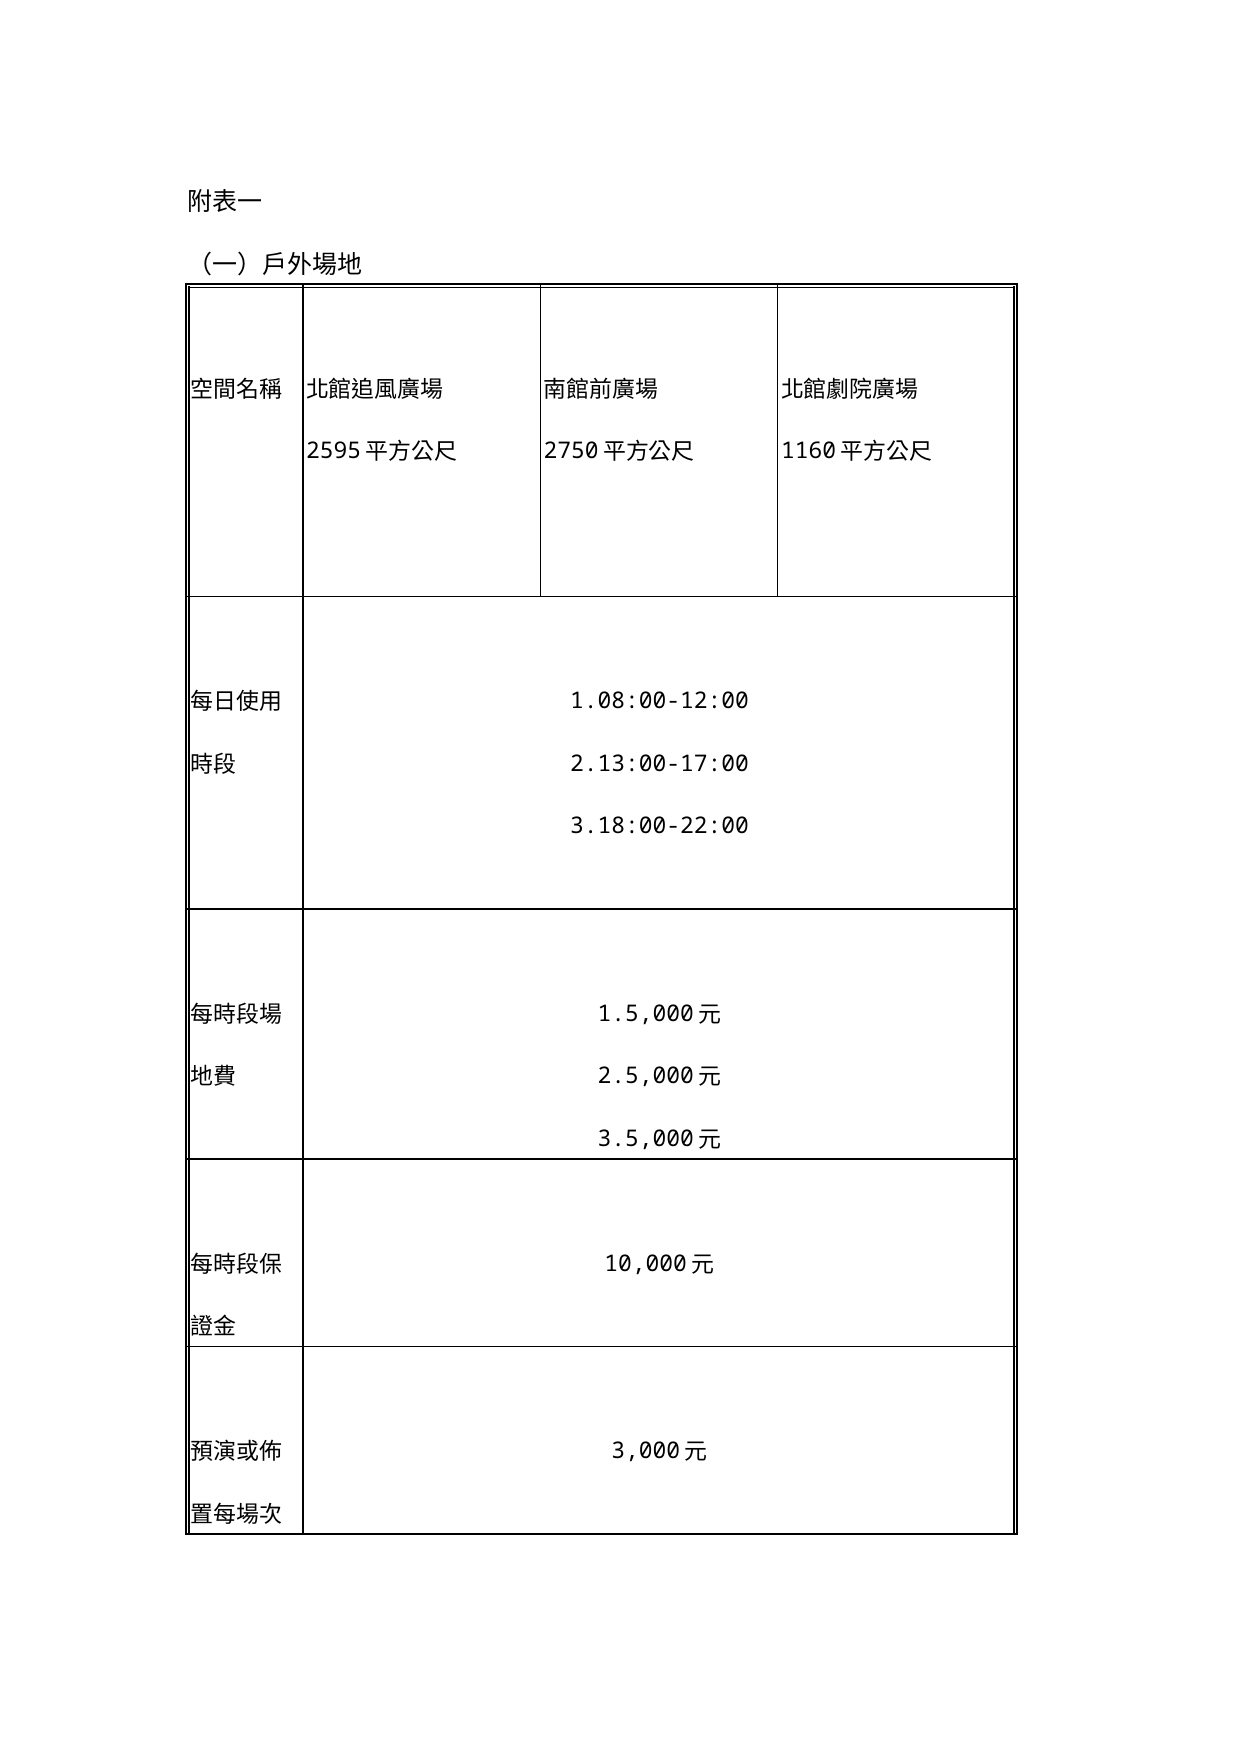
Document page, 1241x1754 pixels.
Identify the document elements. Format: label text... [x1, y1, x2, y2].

table_cell 1.08:00-12:00 2.13:00-17:00 3.18:00-22:00 [304, 597, 1013, 908]
table_cell 每日使用時段 [190, 597, 302, 908]
table_cell 1.5,000元 2.5,000元 3.5,000元 [304, 910, 1013, 1158]
table_cell 預演或佈置每場次 [190, 1347, 302, 1533]
table_cell 每時段場地費 [190, 910, 302, 1158]
table_cell 每時段保證金 [190, 1160, 302, 1346]
table_header 北館劇院廣場 1160平方公尺 [778, 288, 1013, 596]
table_cell 3,000元 [304, 1347, 1013, 1533]
text （一）戶外場地 [187, 221, 1053, 283]
table_header 南館前廣場 2750平方公尺 [541, 288, 777, 596]
table_header 北館追風廣場 2595平方公尺 [304, 288, 540, 596]
table_cell 10,000元 [304, 1160, 1013, 1346]
text 附表一 [187, 158, 1053, 221]
table_header 空間名稱 [190, 288, 302, 596]
